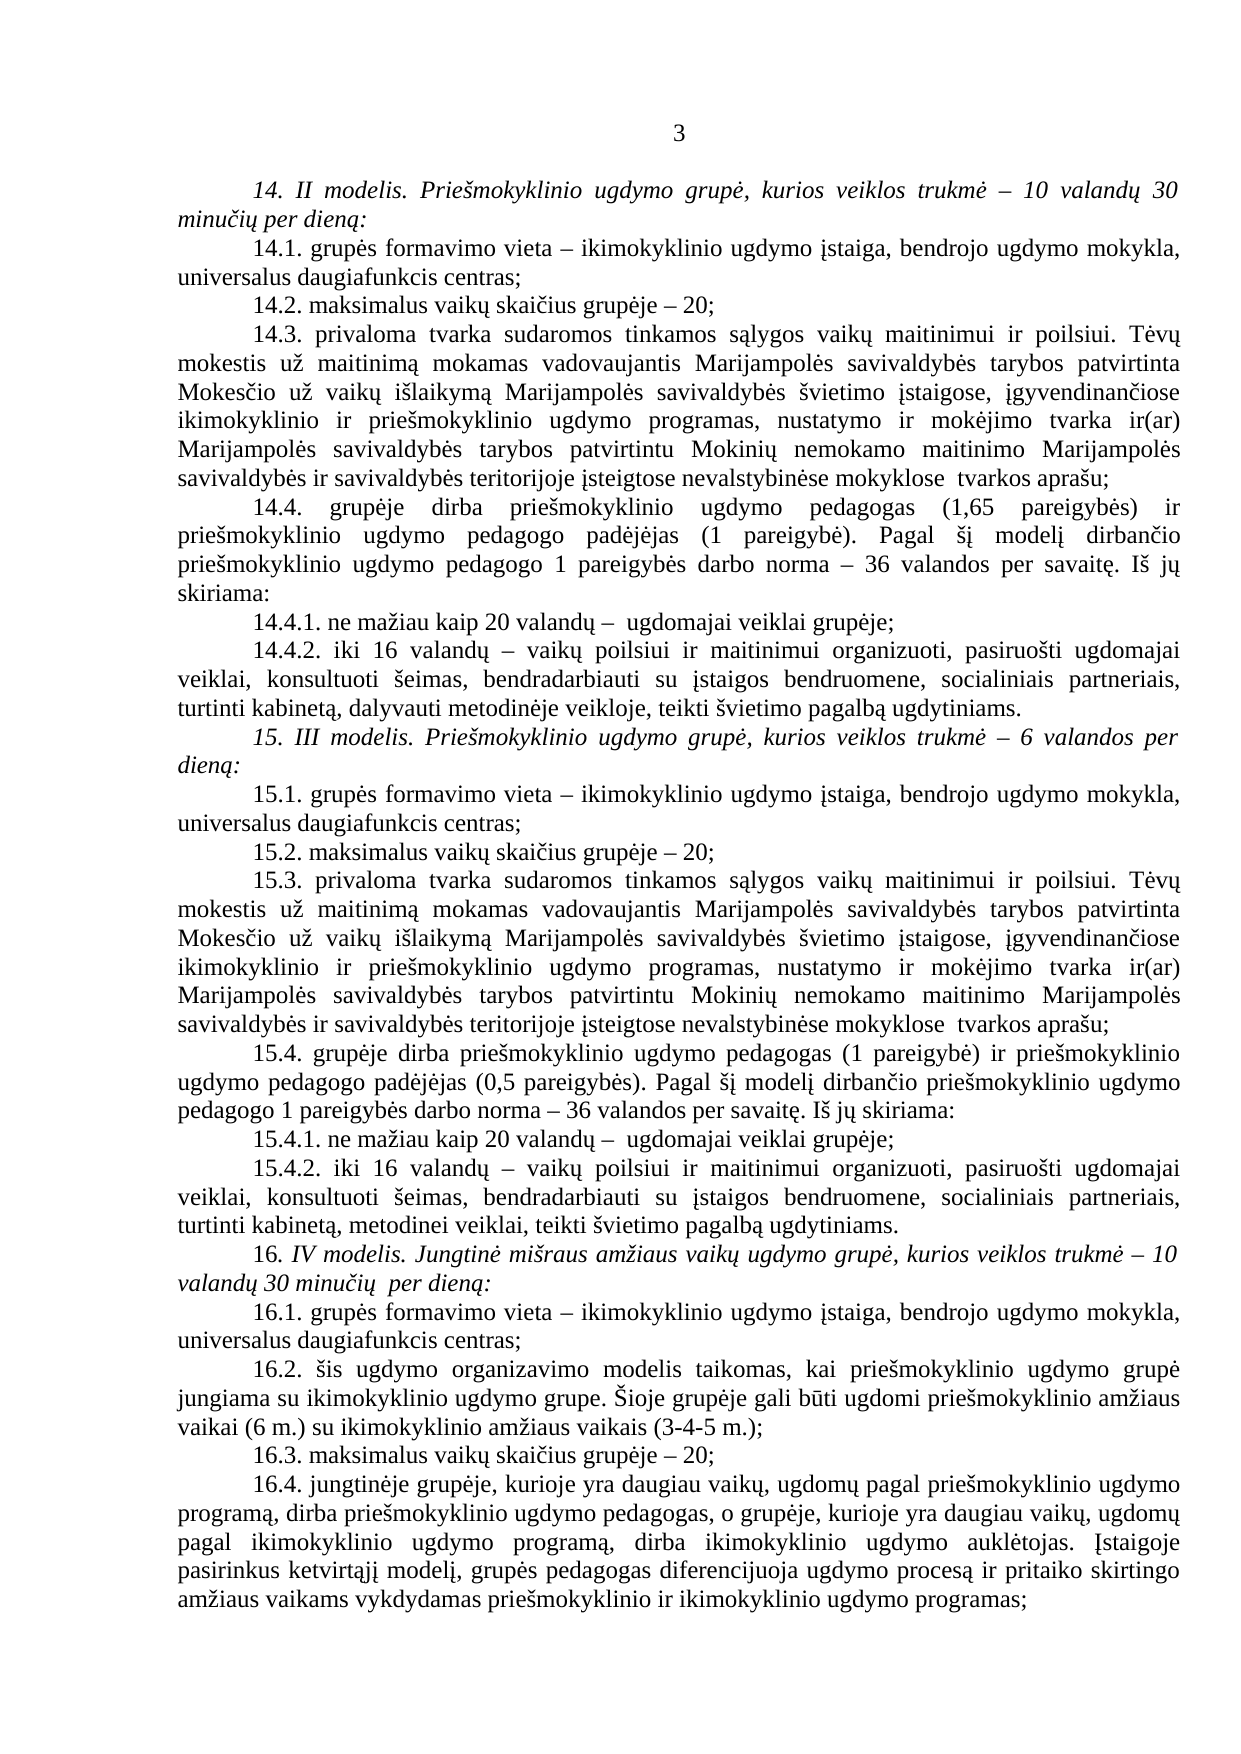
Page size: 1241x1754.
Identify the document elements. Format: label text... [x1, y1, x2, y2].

text 16.1. grupės formavimo vieta – ikimokyklinio ugdymo įstaiga, bendrojo ugdymo mokykla, universalus daugiafunkcis centras; [177, 1297, 1181, 1354]
text 14.4. grupėje dirba priešmokyklinio ugdymo pedagogas (1,65 pareigybės) ir priešmokyklinio ugdymo pedagogo padėjėjas (1 pareigybė). Pagal šį modelį dirbančio priešmokyklinio ugdymo pedagogo 1 pareigybės darbo norma – 36 valandos per savaitę. Iš jų skiriama: [177, 492, 1181, 607]
text 15.2. maksimalus vaikų skaičius grupėje – 20; [177, 837, 1181, 866]
text 14.2. maksimalus vaikų skaičius grupėje – 20; [177, 291, 1181, 319]
text 14.4.1. ne mažiau kaip 20 valandų – ugdomajai veiklai grupėje; [177, 607, 1181, 636]
text 15.4.2. iki 16 valandų – vaikų poilsiui ir maitinimui organizuoti, pasiruošti ugdomajai veiklai, konsultuoti šeimas, bendradarbiauti su įstaigos bendruomene, socialiniais partneriais, turtinti kabinetą, metodinei veiklai, teikti švietimo pagalbą ugdytiniams. [177, 1153, 1181, 1239]
text 16.4. jungtinėje grupėje, kurioje yra daugiau vaikų, ugdomų pagal priešmokyklinio ugdymo programą, dirba priešmokyklinio ugdymo pedagogas, o grupėje, kurioje yra daugiau vaikų, ugdomų pagal ikimokyklinio ugdymo programą, dirba ikimokyklinio ugdymo auklėtojas. Įstaigoje pasirinkus ketvirtąjį modelį, grupės pedagogas diferencijuoja ugdymo procesą ir pritaiko skirtingo amžiaus vaikams vykdydamas priešmokyklinio ir ikimokyklinio ugdymo programas; [177, 1469, 1181, 1613]
text 14. II modelis. Priešmokyklinio ugdymo grupė, kurios veiklos trukmė – 10 valandų 30 minučių per dieną: [177, 176, 1181, 233]
text 16.3. maksimalus vaikų skaičius grupėje – 20; [177, 1441, 1181, 1469]
text 14.3. privaloma tvarka sudaromos tinkamos sąlygos vaikų maitinimui ir poilsiui. Tėvų mokestis už maitinimą mokamas vadovaujantis Marijampolės savivaldybės tarybos patvirtinta Mokesčio už vaikų išlaikymą Marijampolės savivaldybės švietimo įstaigose, įgyvendinančiose ikimokyklinio ir priešmokyklinio ugdymo programas, nustatymo ir mokėjimo tvarka ir(ar) Marijampolės savivaldybės tarybos patvirtintu Mokinių nemokamo maitinimo Marijampolės savivaldybės ir savivaldybės teritorijoje įsteigtose nevalstybinėse mokyklose tvarkos aprašu; [177, 319, 1181, 492]
text 14.1. grupės formavimo vieta – ikimokyklinio ugdymo įstaiga, bendrojo ugdymo mokykla, universalus daugiafunkcis centras; [177, 233, 1181, 291]
text 14.4.2. iki 16 valandų – vaikų poilsiui ir maitinimui organizuoti, pasiruošti ugdomajai veiklai, konsultuoti šeimas, bendradarbiauti su įstaigos bendruomene, socialiniais partneriais, turtinti kabinetą, dalyvauti metodinėje veikloje, teikti švietimo pagalbą ugdytiniams. [177, 636, 1181, 722]
text 15.3. privaloma tvarka sudaromos tinkamos sąlygos vaikų maitinimui ir poilsiui. Tėvų mokestis už maitinimą mokamas vadovaujantis Marijampolės savivaldybės tarybos patvirtinta Mokesčio už vaikų išlaikymą Marijampolės savivaldybės švietimo įstaigose, įgyvendinančiose ikimokyklinio ir priešmokyklinio ugdymo programas, nustatymo ir mokėjimo tvarka ir(ar) Marijampolės savivaldybės tarybos patvirtintu Mokinių nemokamo maitinimo Marijampolės savivaldybės ir savivaldybės teritorijoje įsteigtose nevalstybinėse mokyklose tvarkos aprašu; [177, 866, 1181, 1038]
text 16. IV modelis. Jungtinė mišraus amžiaus vaikų ugdymo grupė, kurios veiklos trukmė – 10 valandų 30 minučių per dieną: [177, 1239, 1181, 1297]
text 15. III modelis. Priešmokyklinio ugdymo grupė, kurios veiklos trukmė – 6 valandos per dieną: [177, 722, 1181, 779]
text 15.4. grupėje dirba priešmokyklinio ugdymo pedagogas (1 pareigybė) ir priešmokyklinio ugdymo pedagogo padėjėjas (0,5 pareigybės). Pagal šį modelį dirbančio priešmokyklinio ugdymo pedagogo 1 pareigybės darbo norma – 36 valandos per savaitę. Iš jų skiriama: [177, 1038, 1181, 1124]
text 15.4.1. ne mažiau kaip 20 valandų – ugdomajai veiklai grupėje; [177, 1124, 1181, 1153]
text 16.2. šis ugdymo organizavimo modelis taikomas, kai priešmokyklinio ugdymo grupė jungiama su ikimokyklinio ugdymo grupe. Šioje grupėje gali būti ugdomi priešmokyklinio amžiaus vaikai (6 m.) su ikimokyklinio amžiaus vaikais (3-4-5 m.); [177, 1354, 1181, 1441]
text 15.1. grupės formavimo vieta – ikimokyklinio ugdymo įstaiga, bendrojo ugdymo mokykla, universalus daugiafunkcis centras; [177, 779, 1181, 837]
